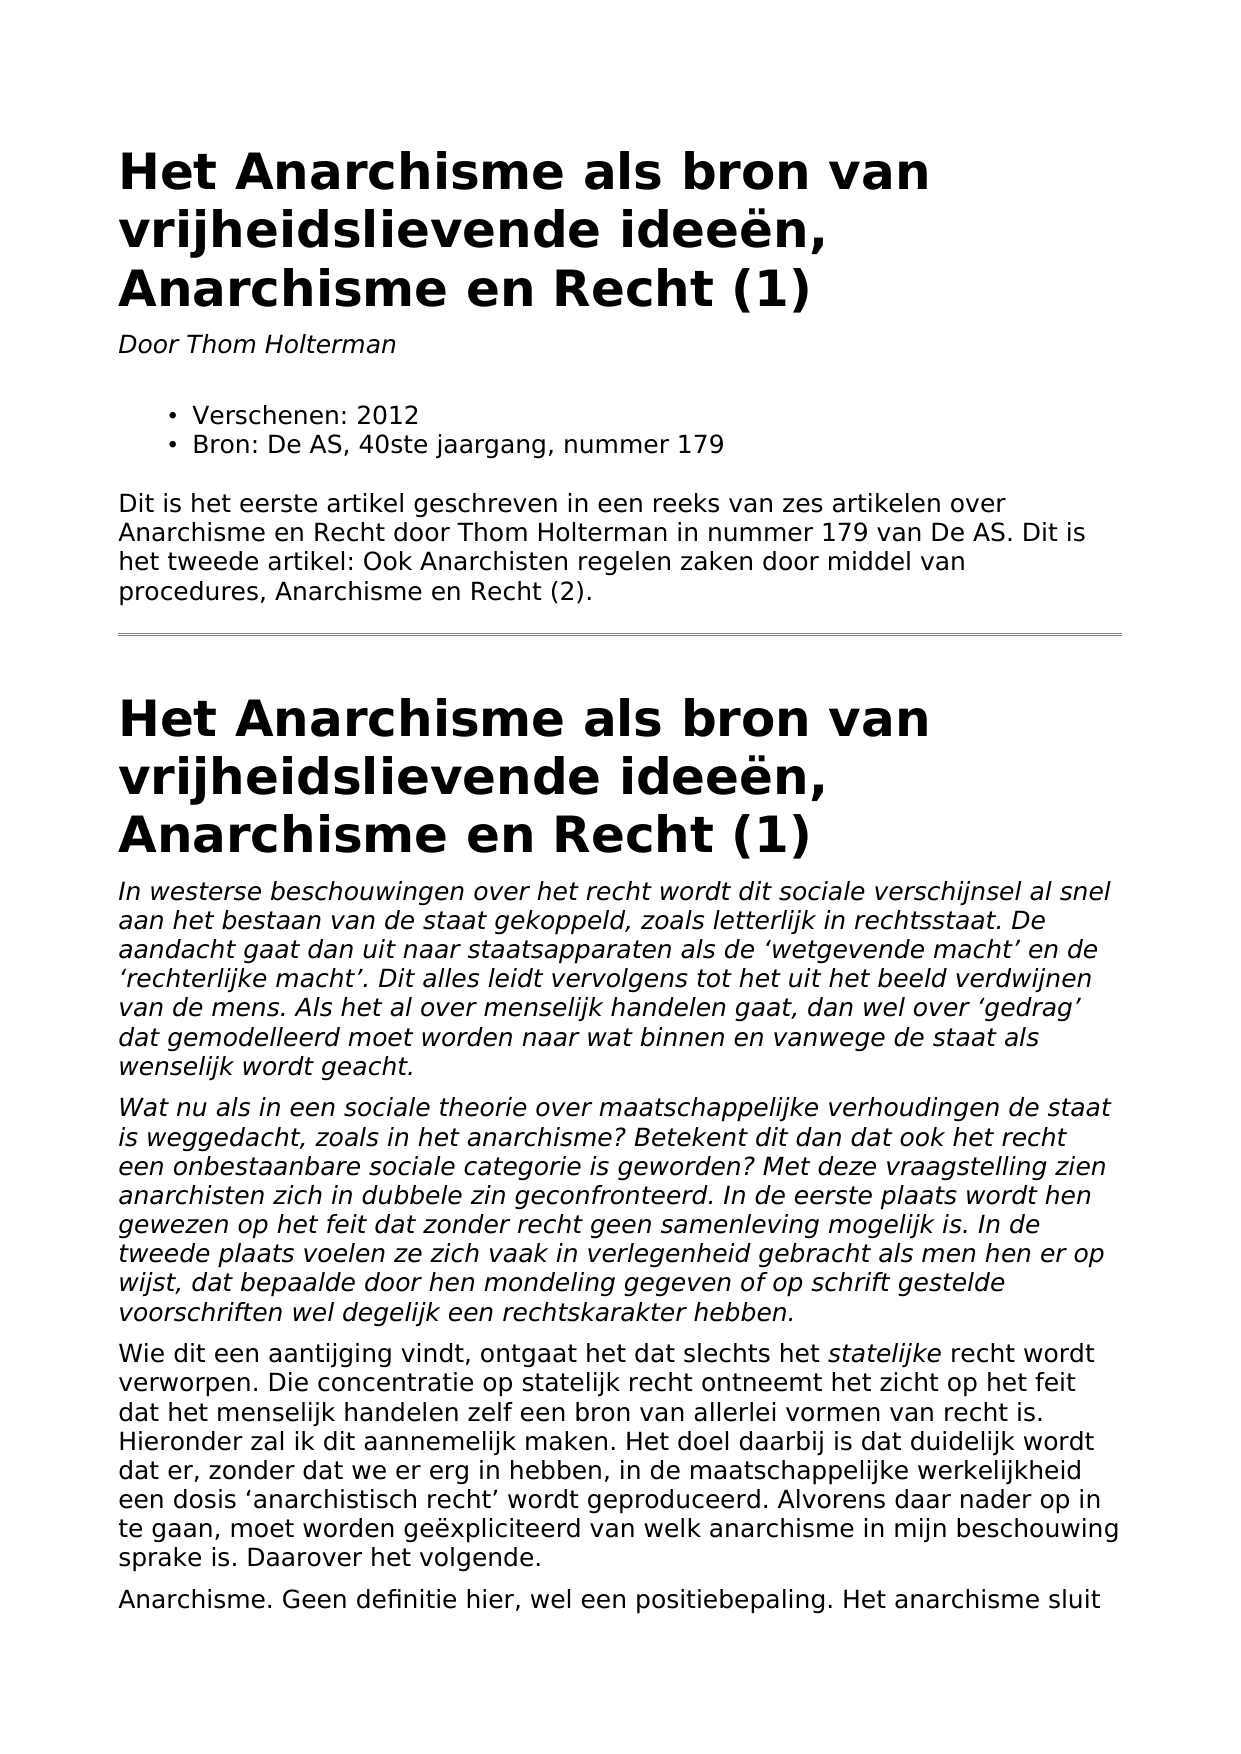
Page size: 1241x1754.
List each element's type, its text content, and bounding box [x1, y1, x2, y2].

text Wat nu als in een sociale theorie over maatschappelijke verhoudingen de staat is weggedacht, zoals in het anarchisme? Betekent dit dan dat ook het recht een onbestaanbare sociale categorie is geworden? Met deze vraagstelling zien anarchisten zich in dubbele zin geconfronteerd. In de eerste plaats wordt hen gewezen op het feit dat zonder recht geen samenleving mogelijk is. In de tweede plaats voelen ze zich vaak in verlegenheid gebracht als men hen er op wijst, dat bepaalde door hen mondeling gegeven of op schrift gestelde voorschriften wel degelijk een rechtskarakter hebben. [118, 1094, 1122, 1327]
list Verschenen: 2012 [177, 401, 1122, 431]
subtitle Het Anarchisme als bron van vrijheidslievende ideeën, Anarchisme en Recht (1) [118, 690, 1122, 864]
subtitle Het Anarchisme als bron van vrijheidslievende ideeën, Anarchisme en Recht (1) [118, 143, 1122, 318]
text Anarchisme. Geen definitie hier, wel een positiebepaling. Het anarchisme sluit [118, 1585, 1122, 1614]
text Door Thom Holterman [118, 330, 1122, 359]
list Bron: De AS, 40ste jaargang, nummer 179 [177, 431, 1122, 460]
text Dit is het eerste artikel geschreven in een reeks van zes artikelen over Anarchisme en Recht door Thom Holterman in nummer 179 van De AS. Dit is het tweede artikel: Ook Anarchisten regelen zaken door middel van procedures, Anarchisme en Recht (2). [118, 489, 1122, 606]
text Wie dit een aantijging vindt, ontgaat het dat slechts het statelijke recht wordt verworpen. Die concentratie op statelijk recht ontneemt het zicht op het feit dat het menselijk handelen zelf een bron van allerlei vormen van recht is. Hieronder zal ik dit aannemelijk maken. Het doel daarbij is dat duidelijk wordt dat er, zonder dat we er erg in hebben, in de maatschappelijke werkelijkheid een dosis ‘anarchistisch recht’ wordt geproduceerd. Alvorens daar nader op in te gaan, moet worden geëxpliciteerd van welk anarchisme in mijn beschouwing sprake is. Daarover het volgende. [118, 1339, 1122, 1573]
text In westerse beschouwingen over het recht wordt dit sociale verschijnsel al snel aan het bestaan van de staat gekoppeld, zoals letterlijk in rechtsstaat. De aandacht gaat dan uit naar staatsapparaten als de ‘wetgevende macht’ en de ‘rechterlijke macht’. Dit alles leidt vervolgens tot het uit het beeld verdwijnen van de mens. Als het al over menselijk handelen gaat, dan wel over ‘gedrag’ dat gemodelleerd moet worden naar wat binnen en vanwege de staat als wenselijk wordt geacht. [118, 877, 1122, 1081]
